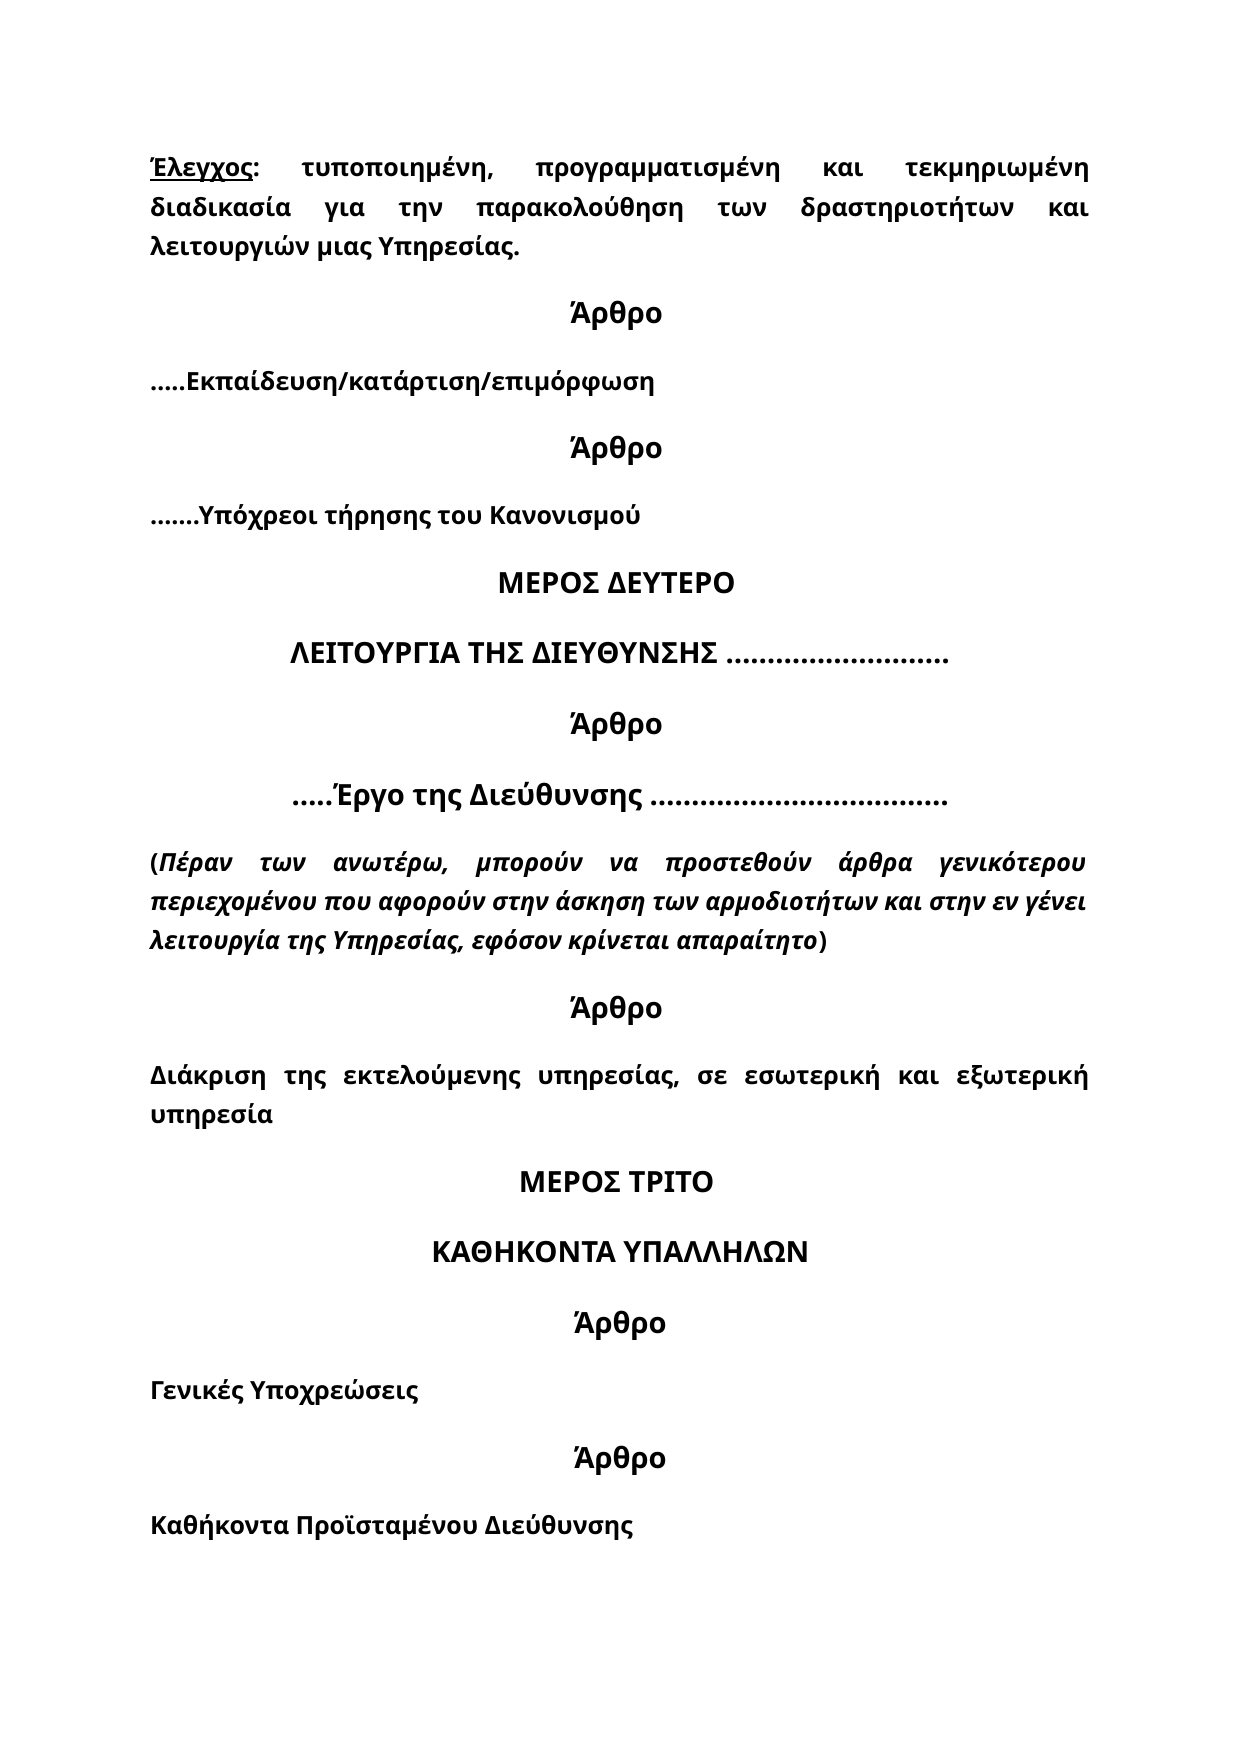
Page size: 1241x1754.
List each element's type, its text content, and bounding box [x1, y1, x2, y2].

subtitle Άρθρο [150, 703, 1090, 743]
subtitle Άρθρο [150, 1437, 1090, 1477]
text Διάκριση της εκτελούμενης υπηρεσίας, σε εσωτερική και εξωτερική υπηρεσία [150, 1058, 1090, 1131]
subtitle Άρθρο [150, 427, 1090, 467]
subtitle …..Έργο της Διεύθυνσης ……………………………… [150, 774, 1090, 814]
subtitle ΜΕΡΟΣ ΤΡΙΤΟ [150, 1161, 1090, 1201]
text (Πέραν των ανωτέρω, μπορούν να προστεθούν άρθρα γενικότερου περιεχομένου που αφορούν στην άσκηση των αρμοδιοτήτων και στην εν γένει λειτουργία της Υπηρεσίας, εφόσον κρίνεται απαραίτητο) [150, 844, 1090, 957]
text Γενικές Υποχρεώσεις [150, 1373, 1090, 1407]
subtitle ΛΕΙΤΟΥΡΓΙΑ ΤΗΣ ΔΙΕΥΘΥΝΣΗΣ ……………………… [150, 633, 1090, 672]
subtitle ΚΑΘΗΚΟΝΤΑ ΥΠΑΛΛΗΛΩΝ [150, 1232, 1090, 1271]
text …….Υπόχρεοι τήρησης του Κανονισμού [150, 498, 1090, 532]
subtitle ΜΕΡΟΣ ΔΕΥΤΕΡΟ [150, 562, 1090, 602]
subtitle Άρθρο [150, 292, 1090, 332]
text Καθήκοντα Προϊσταμένου Διεύθυνσης [150, 1508, 1090, 1542]
text …..Εκπαίδευση/κατάρτιση/επιμόρφωση [150, 363, 1090, 397]
subtitle Άρθρο [150, 1302, 1090, 1342]
text Έλεγχος: τυποποιημένη, προγραμματισμένη και τεκμηριωμένη διαδικασία για την παρακολούθηση των δραστηριοτήτων και λειτουργιών μιας Υπηρεσίας. [150, 150, 1090, 262]
subtitle Άρθρο [150, 987, 1090, 1027]
